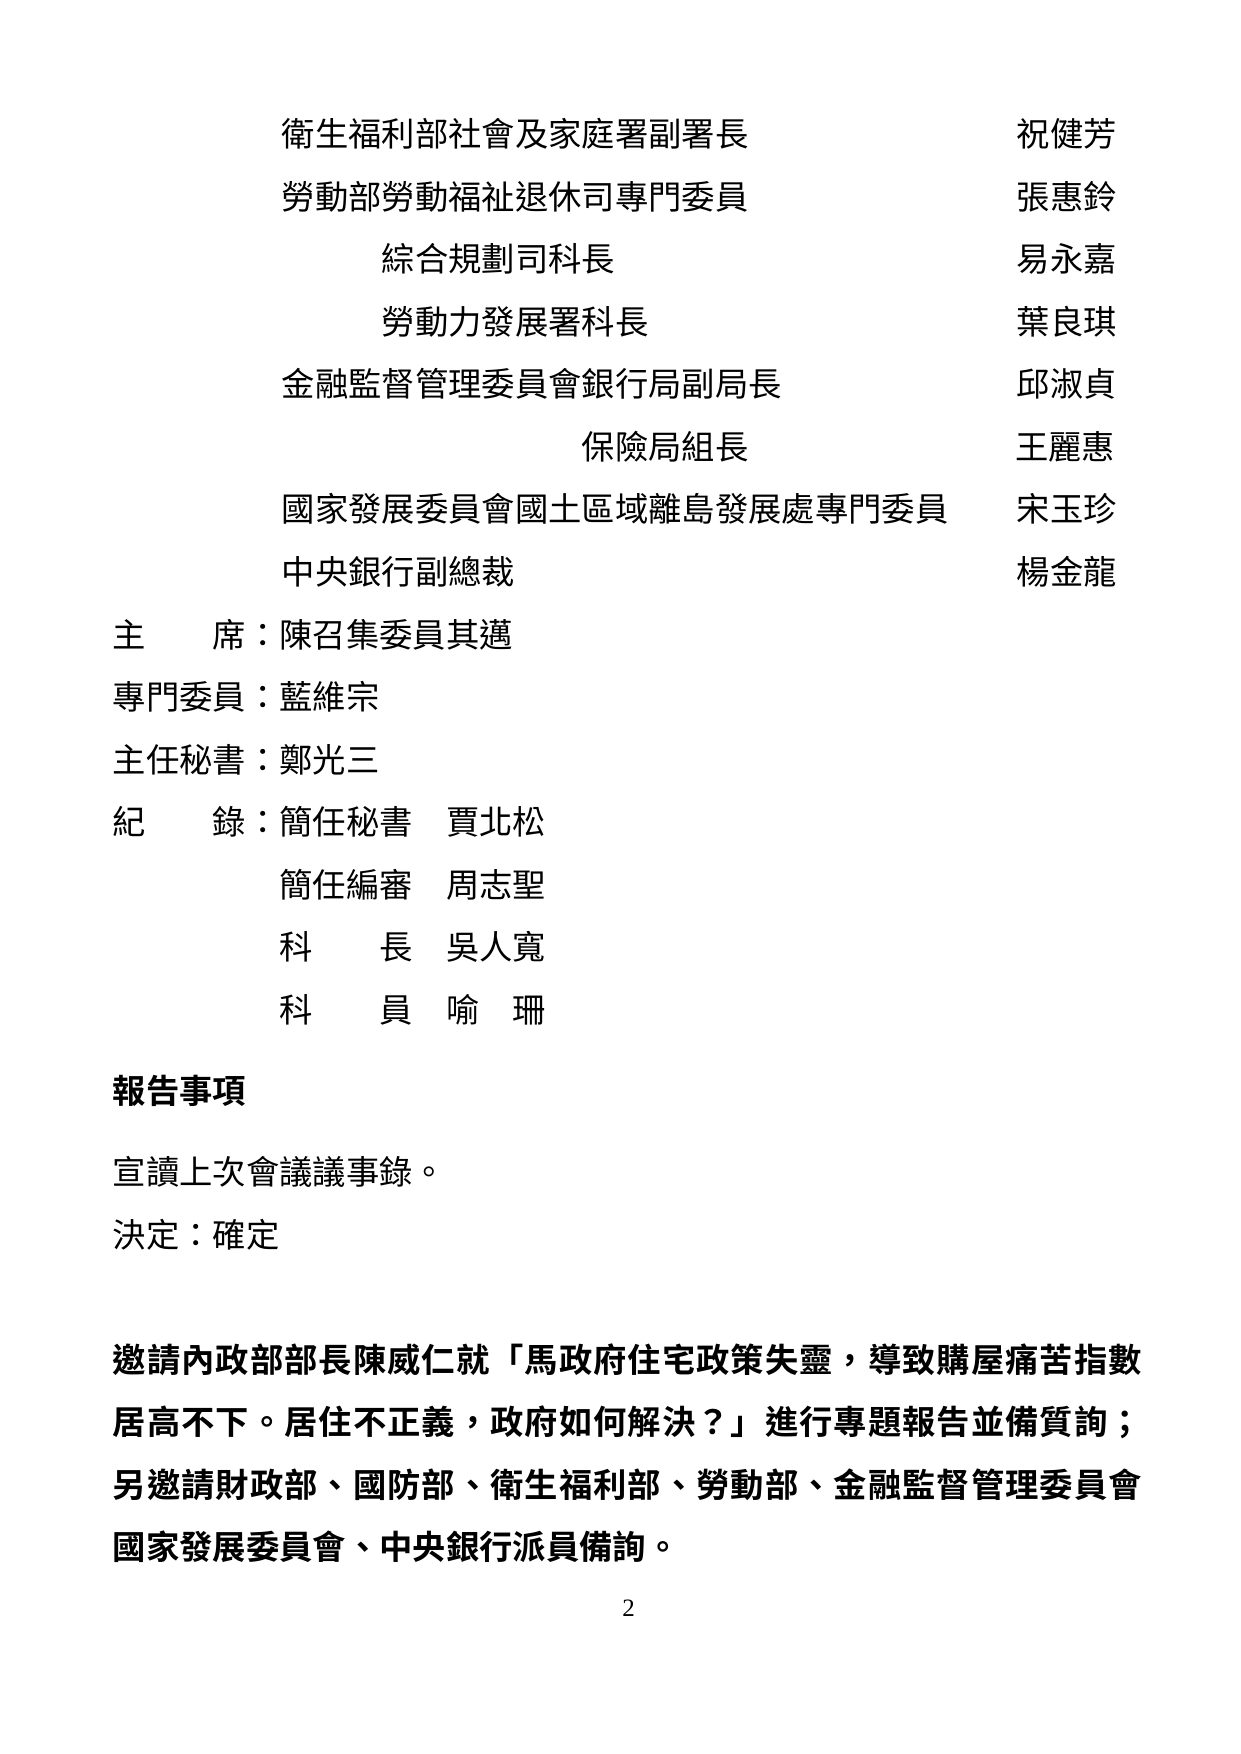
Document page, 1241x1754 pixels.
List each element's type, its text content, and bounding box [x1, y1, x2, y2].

text 科 員 喻 珊 [112, 966, 1240, 1028]
text 報告事項 [112, 1047, 1144, 1109]
text 勞動部勞動福祉退休司專門委員 張惠鈴 [275, 153, 1240, 216]
text 衛生福利部社會及家庭署副署長 祝健芳 [275, 91, 1240, 153]
text 金融監督管理委員會銀行局副局長 邱淑貞 [275, 341, 1240, 403]
text 綜合規劃司科長 易永嘉 [375, 216, 1240, 278]
text 簡任編審 周志聖 [112, 841, 1240, 903]
text 保險局組長 王麗惠 [575, 403, 1240, 466]
text 專門委員：藍維宗 [112, 653, 1240, 716]
text 勞動力發展署科長 葉良琪 [375, 278, 1240, 341]
text 國家發展委員會國土區域離島發展處專門委員 宋玉珍 [275, 466, 1240, 528]
text 宣讀上次會議議事錄。 [112, 1128, 1145, 1191]
text 邀請內政部部長陳威仁就「馬政府住宅政策失靈，導致購屋痛苦指數居高不下。居住不正義，政府如何解決？」進行專題報告並備質詢；另邀請財政部、國防部、衛生福利部、勞動部、金融監督管理委員會、國家發展委員會、中央銀行派員備詢。 [112, 1316, 1144, 1566]
text 決定：確定 [112, 1191, 1145, 1253]
text 主 席：陳召集委員其邁 [112, 591, 1240, 653]
text 中央銀行副總裁 楊金龍 [275, 528, 1240, 591]
text 紀 錄：簡任秘書 賈北松 [112, 778, 1240, 841]
text 科 長 吳人寬 [112, 903, 1240, 966]
text 主任秘書：鄭光三 [112, 716, 1240, 778]
